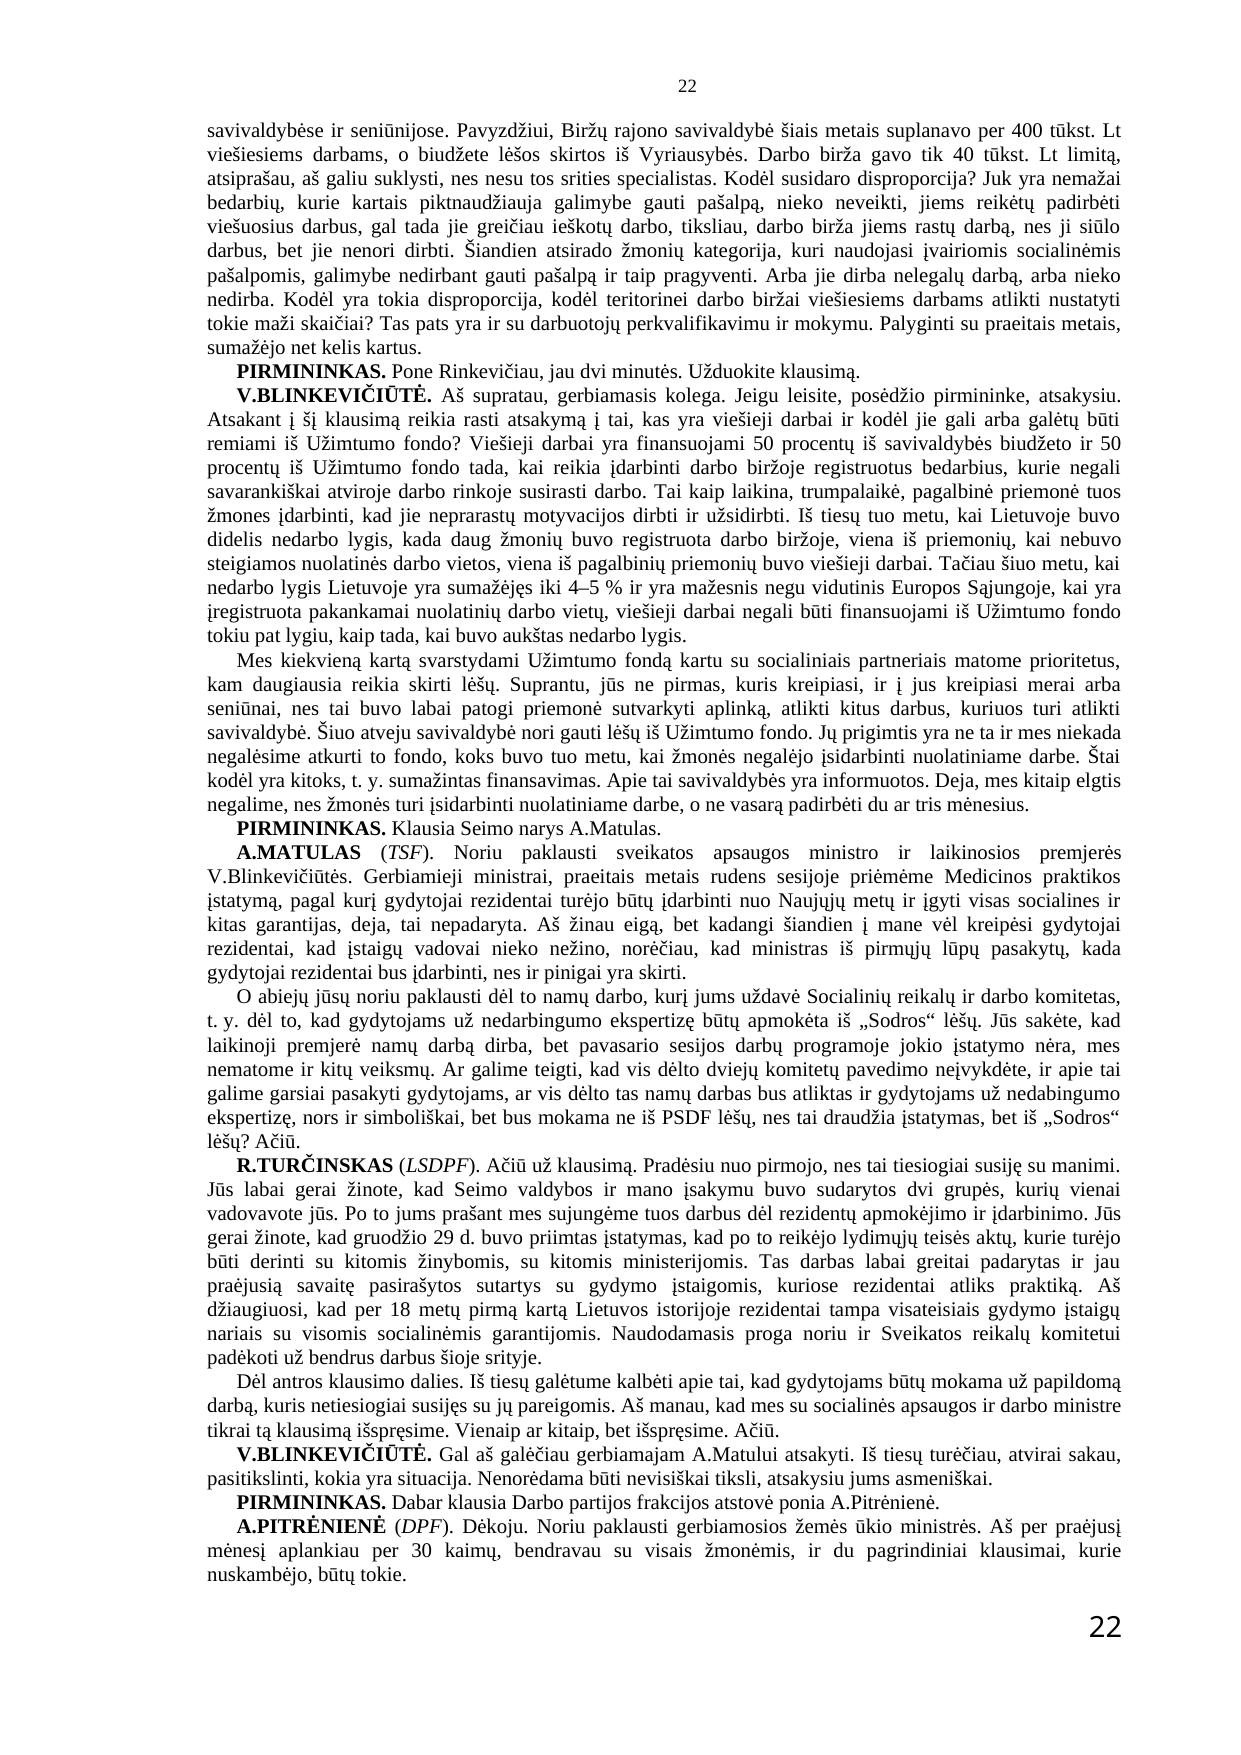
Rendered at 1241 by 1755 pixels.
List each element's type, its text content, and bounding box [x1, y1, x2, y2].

text A.MATULAS (TSF). Noriu paklausti sveikatos apsaugos ministro ir laikinosios premjerės V.Blinkevičiūtės. Gerbiamieji ministrai, praeitais metais rudens sesijoje priėmėme Medicinos praktikos įstatymą, pagal kurį gydytojai rezidentai turėjo būtų įdarbinti nuo Naujųjų metų ir įgyti visas socialines ir kitas garantijas, deja, tai nepadaryta. Aš žinau eigą, bet kadangi šiandien į mane vėl kreipėsi gydytojai rezidentai, kad įstaigų vadovai nieko nežino, norėčiau, kad ministras iš pirmųjų lūpų pasakytų, kada gydytojai rezidentai bus įdarbinti, nes ir pinigai yra skirti. [207, 840, 1122, 984]
text savivaldybėse ir seniūnijose. Pavyzdžiui, Biržų rajono savivaldybė šiais metais suplanavo per 400 tūkst. Lt viešiesiems darbams, o biudžete lėšos skirtos iš Vyriausybės. Darbo birža gavo tik 40 tūkst. Lt limitą, atsiprašau, aš galiu suklysti, nes nesu tos srities specialistas. Kodėl susidaro disproporcija? Juk yra nemažai bedarbių, kurie kartais piktnaudžiauja galimybe gauti pašalpą, nieko neveikti, jiems reikėtų padirbėti viešuosius darbus, gal tada jie greičiau ieškotų darbo, tiksliau, darbo birža jiems rastų darbą, nes ji siūlo darbus, bet jie nenori dirbti. Šiandien atsirado žmonių kategorija, kuri naudojasi įvairiomis socialinėmis pašalpomis, galimybe nedirbant gauti pašalpą ir taip pragyventi. Arba jie dirba nelegalų darbą, arba nieko nedirba. Kodėl yra tokia disproporcija, kodėl teritorinei darbo biržai viešiesiems darbams atlikti nustatyti tokie maži skaičiai? Tas pats yra ir su darbuotojų perkvalifikavimu ir mokymu. Palyginti su praeitais metais, sumažėjo net kelis kartus. [207, 118, 1122, 359]
text Dėl antros klausimo dalies. Iš tiesų galėtume kalbėti apie tai, kad gydytojams būtų mokama už papildomą darbą, kuris netiesiogiai susijęs su jų pareigomis. Aš manau, kad mes su socialinės apsaugos ir darbo ministre tikrai tą klausimą išspręsime. Vienaip ar kitaip, bet išspręsime. Ačiū. [207, 1369, 1122, 1442]
text O abiejų jūsų noriu paklausti dėl to namų darbo, kurį jums uždavė Socialinių reikalų ir darbo komitetas, t. y. dėl to, kad gydytojams už nedarbingumo ekspertizę būtų apmokėta iš „Sodros“ lėšų. Jūs sakėte, kad laikinoji premjerė namų darbą dirba, bet pavasario sesijos darbų programoje jokio įstatymo nėra, mes nematome ir kitų veiksmų. Ar galime teigti, kad vis dėlto dviejų komitetų pavedimo neįvykdėte, ir apie tai galime garsiai pasakyti gydytojams, ar vis dėlto tas namų darbas bus atliktas ir gydytojams už nedabingumo ekspertizę, nors ir simboliškai, bet bus mokama ne iš PSDF lėšų, nes tai draudžia įstatymas, bet iš „Sodros“ lėšų? Ačiū. [207, 984, 1122, 1153]
text V.BLINKEVIČIŪTĖ. Aš supratau, gerbiamasis kolega. Jeigu leisite, posėdžio pirmininke, atsakysiu. Atsakant į šį klausimą reikia rasti atsakymą į tai, kas yra viešieji darbai ir kodėl jie gali arba galėtų būti remiami iš Užimtumo fondo? Viešieji darbai yra finansuojami 50 procentų iš savivaldybės biudžeto ir 50 procentų iš Užimtumo fondo tada, kai reikia įdarbinti darbo biržoje registruotus bedarbius, kurie negali savarankiškai atviroje darbo rinkoje susirasti darbo. Tai kaip laikina, trumpalaikė, pagalbinė priemonė tuos žmones įdarbinti, kad jie neprarastų motyvacijos dirbti ir užsidirbti. Iš tiesų tuo metu, kai Lietuvoje buvo didelis nedarbo lygis, kada daug žmonių buvo registruota darbo biržoje, viena iš priemonių, kai nebuvo steigiamos nuolatinės darbo vietos, viena iš pagalbinių priemonių buvo viešieji darbai. Tačiau šiuo metu, kai nedarbo lygis Lietuvoje yra sumažėjęs iki 4–5 % ir yra mažesnis negu vidutinis Europos Sąjungoje, kai yra įregistruota pakankamai nuolatinių darbo vietų, viešieji darbai negali būti finansuojami iš Užimtumo fondo tokiu pat lygiu, kaip tada, kai buvo aukštas nedarbo lygis. [207, 383, 1122, 647]
text R.TURČINSKAS (LSDPF). Ačiū už klausimą. Pradėsiu nuo pirmojo, nes tai tiesiogiai susiję su manimi. Jūs labai gerai žinote, kad Seimo valdybos ir mano įsakymu buvo sudarytos dvi grupės, kurių vienai vadovavote jūs. Po to jums prašant mes sujungėme tuos darbus dėl rezidentų apmokėjimo ir įdarbinimo. Jūs gerai žinote, kad gruodžio 29 d. buvo priimtas įstatymas, kad po to reikėjo lydimųjų teisės aktų, kurie turėjo būti derinti su kitomis žinybomis, su kitomis ministerijomis. Tas darbas labai greitai padarytas ir jau praėjusią savaitę pasirašytos sutartys su gydymo įstaigomis, kuriose rezidentai atliks praktiką. Aš džiaugiuosi, kad per 18 metų pirmą kartą Lietuvos istorijoje rezidentai tampa visateisiais gydymo įstaigų nariais su visomis socialinėmis garantijomis. Naudodamasis proga noriu ir Sveikatos reikalų komitetui padėkoti už bendrus darbus šioje srityje. [207, 1153, 1122, 1369]
text PIRMININKAS. Dabar klausia Darbo partijos frakcijos atstovė ponia A.Pitrėnienė. [207, 1490, 1122, 1514]
text PIRMININKAS. Klausia Seimo narys A.Matulas. [207, 816, 1122, 840]
text Mes kiekvieną kartą svarstydami Užimtumo fondą kartu su socialiniais partneriais matome prioritetus, kam daugiausia reikia skirti lėšų. Suprantu, jūs ne pirmas, kuris kreipiasi, ir į jus kreipiasi merai arba seniūnai, nes tai buvo labai patogi priemonė sutvarkyti aplinką, atlikti kitus darbus, kuriuos turi atlikti savivaldybė. Šiuo atveju savivaldybė nori gauti lėšų iš Užimtumo fondo. Jų prigimtis yra ne ta ir mes niekada negalėsime atkurti to fondo, koks buvo tuo metu, kai žmonės negalėjo įsidarbinti nuolatiniame darbe. Štai kodėl yra kitoks, t. y. sumažintas finansavimas. Apie tai savivaldybės yra informuotos. Deja, mes kitaip elgtis negalime, nes žmonės turi įsidarbinti nuolatiniame darbe, o ne vasarą padirbėti du ar tris mėnesius. [207, 647, 1122, 816]
text A.PITRĖNIENĖ (DPF). Dėkoju. Noriu paklausti gerbiamosios žemės ūkio ministrės. Aš per praėjusį mėnesį aplankiau per 30 kaimų, bendravau su visais žmonėmis, ir du pagrindiniai klausimai, kurie nuskambėjo, būtų tokie. [207, 1514, 1122, 1586]
text V.BLINKEVIČIŪTĖ. Gal aš galėčiau gerbiamajam A.Matului atsakyti. Iš tiesų turėčiau, atvirai sakau, pasitikslinti, kokia yra situacija. Nenorėdama būti nevisiškai tiksli, atsakysiu jums asmeniškai. [207, 1442, 1122, 1490]
text PIRMININKAS. Pone Rinkevičiau, jau dvi minutės. Užduokite klausimą. [207, 359, 1122, 383]
